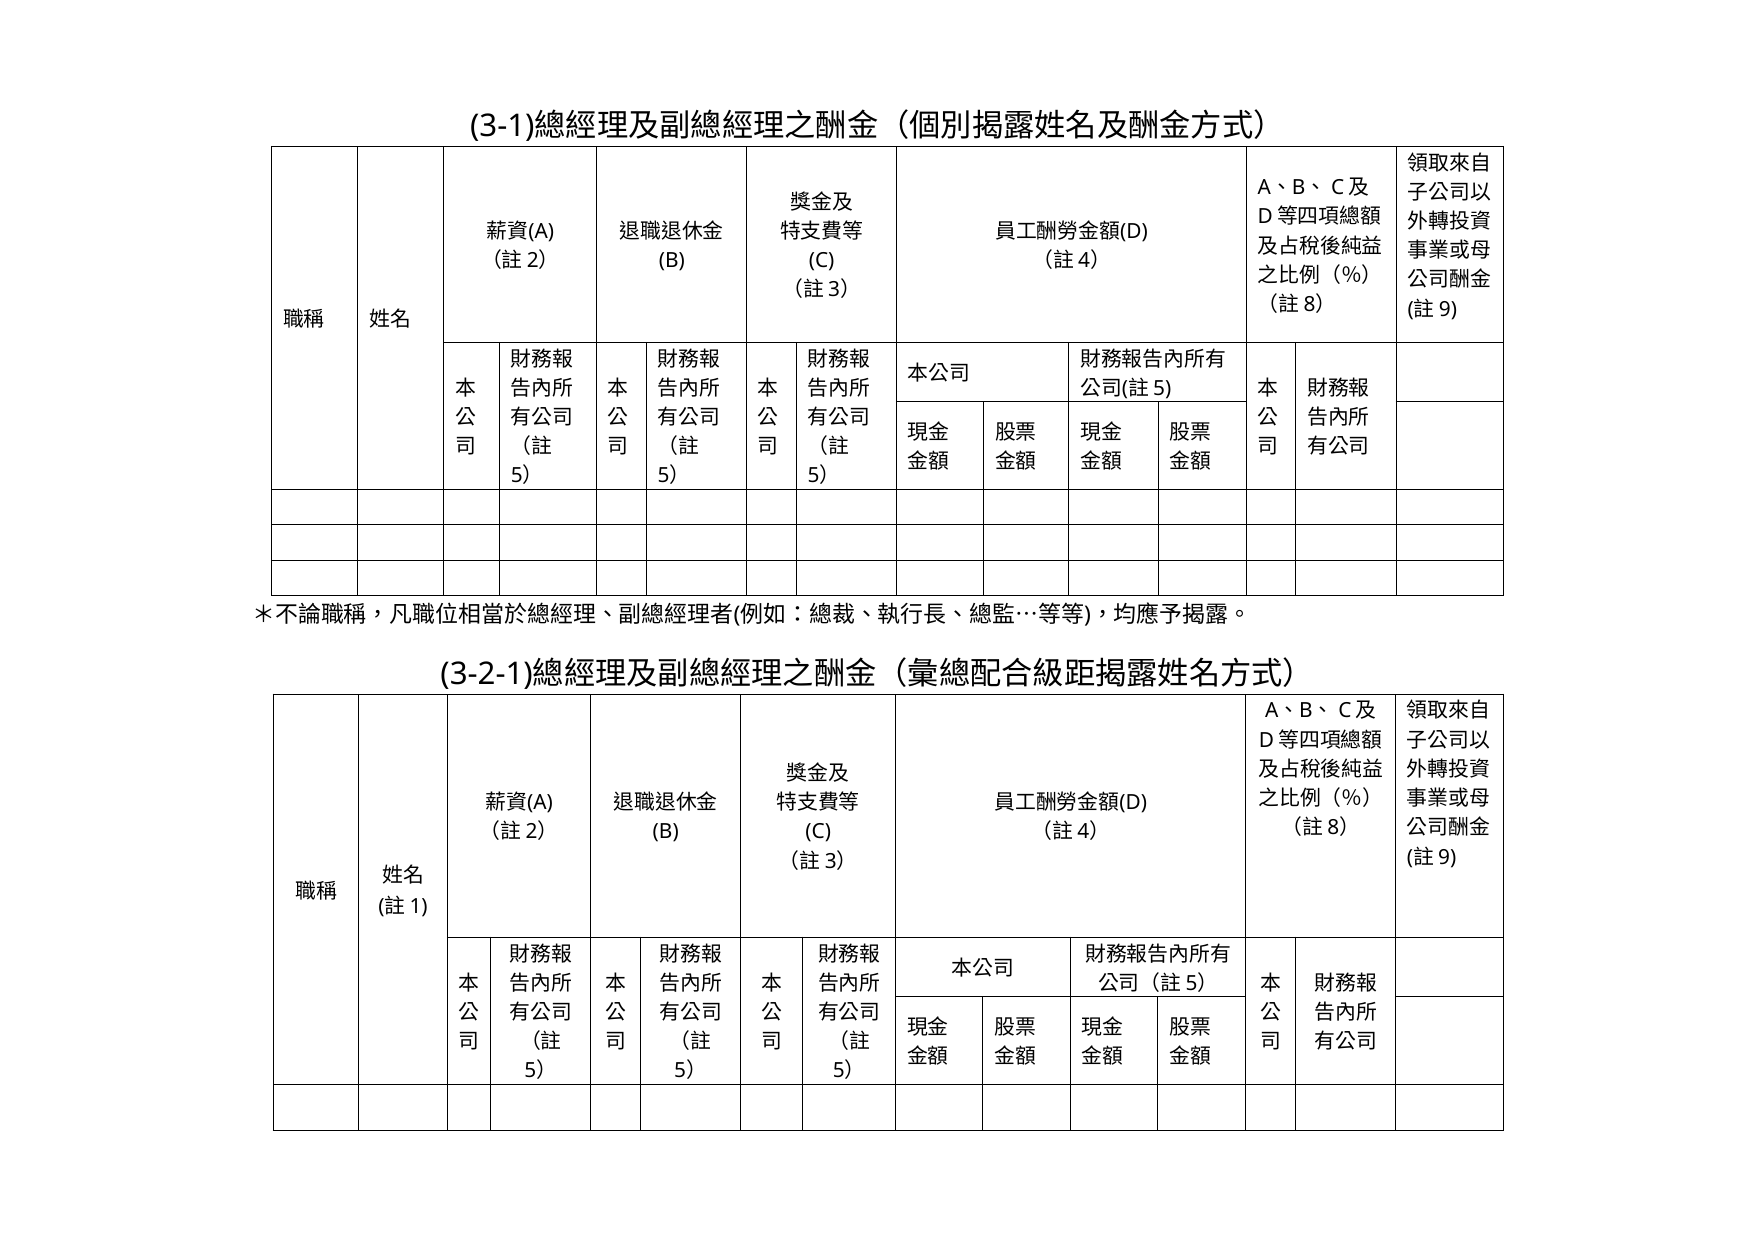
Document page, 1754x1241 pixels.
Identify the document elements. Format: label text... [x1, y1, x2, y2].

table_header 職稱 [274, 695, 358, 1083]
table_cell [1397, 525, 1503, 559]
table_cell [797, 490, 896, 524]
table_cell 本公司 [448, 938, 490, 1083]
table_cell [1247, 525, 1295, 559]
table_cell [1396, 1085, 1503, 1130]
table_cell 財務報告內所有公司 （註5） [803, 938, 895, 1083]
table_cell [897, 490, 983, 524]
table_cell 本公司 [444, 343, 499, 489]
table_header 薪資(A) （註2） [448, 695, 590, 937]
table_cell 股票 金額 [984, 402, 1068, 489]
table_cell 財務報告內所有公司 （註5） [641, 938, 740, 1083]
text ＊不論職稱，凡職位相當於總經理、副總經理者(例如：總裁、執行長、總監…等等)，均應予揭露。 [252, 596, 1679, 629]
table_cell [500, 490, 596, 524]
table_cell [897, 561, 983, 595]
table_cell [984, 525, 1068, 559]
table_cell [272, 490, 357, 524]
table_cell 財務報告內所有公司 [1296, 343, 1396, 489]
table_cell 財務報告內所有公司 [1296, 938, 1395, 1083]
table_cell [896, 1085, 982, 1130]
table_cell 本公司 [896, 938, 1070, 996]
table_cell [1296, 490, 1396, 524]
table_cell 本公司 [1247, 343, 1295, 489]
table_cell [797, 561, 896, 595]
table_cell [358, 525, 443, 559]
table_cell [1159, 525, 1246, 559]
table_cell [1071, 1085, 1157, 1130]
table_header 職稱 [272, 147, 357, 489]
table_header 員工酬勞金額(D) （註4） [897, 147, 1246, 342]
table_cell [272, 561, 357, 595]
table_cell [597, 490, 646, 524]
table_header 獎金及 特支費等 (C) （註3） [741, 695, 895, 937]
table_cell [647, 561, 746, 595]
table_cell [1296, 561, 1396, 595]
table_cell [597, 561, 646, 595]
table_cell [1396, 997, 1503, 1083]
table_header A、B、 C及D等四項總額及占稅後純益之比例（％） （註8） [1247, 147, 1396, 342]
table_cell [358, 561, 443, 595]
table_header 獎金及 特支費等 (C) （註3） [747, 147, 896, 342]
table_cell [591, 1085, 640, 1130]
table_cell [1397, 490, 1503, 524]
table_cell [797, 525, 896, 559]
table_cell [1158, 1085, 1245, 1130]
table_cell [803, 1085, 895, 1130]
table_cell [1159, 561, 1246, 595]
table_cell 現金 金額 [897, 402, 983, 489]
table_cell [984, 490, 1068, 524]
table_cell 財務報告內所有公司 （註5） [797, 343, 896, 489]
table_cell [272, 525, 357, 559]
table_cell 股票 金額 [983, 997, 1070, 1083]
table_header 姓名(註1) [359, 695, 447, 1083]
table_header 退職退休金(B) [597, 147, 746, 342]
table_cell [597, 525, 646, 559]
table_cell [1296, 1085, 1395, 1130]
table_cell 股票 金額 [1158, 997, 1245, 1083]
table_cell [983, 1085, 1070, 1130]
table_cell 股票 金額 [1159, 402, 1246, 489]
table_cell [491, 1085, 590, 1130]
table_cell [984, 561, 1068, 595]
table_cell [1296, 525, 1396, 559]
table_cell [897, 525, 983, 559]
table_cell [359, 1085, 447, 1130]
table_cell 現金 金額 [1071, 997, 1157, 1083]
table_header 姓名 [358, 147, 443, 489]
table_cell 財務報告內所有公司（註5） [1071, 938, 1245, 996]
table_cell [1247, 561, 1295, 595]
table_cell [274, 1085, 358, 1130]
table_cell 本公司 [897, 343, 1068, 401]
table_cell [1396, 938, 1503, 996]
table_cell [1069, 561, 1158, 595]
text (3-2-1)總經理及副總經理之酬金（彙總配合級距揭露姓名方式） [75, 648, 1679, 693]
table_header 退職退休金(B) [591, 695, 740, 937]
table_cell 財務報告內所有公司 （註5） [647, 343, 746, 489]
table_cell [1159, 490, 1246, 524]
table_cell [500, 561, 596, 595]
table_cell 財務報告內所有公司(註5) [1069, 343, 1246, 401]
table_cell [647, 490, 746, 524]
table_cell [1397, 343, 1503, 401]
table_cell [1397, 402, 1503, 489]
table_cell 本公司 [591, 938, 640, 1083]
table_cell 本公司 [747, 343, 796, 489]
table_cell [1247, 490, 1295, 524]
text (3-1)總經理及副總經理之酬金（個別揭露姓名及酬金方式） [75, 100, 1679, 146]
table_cell [747, 525, 796, 559]
table_cell [741, 1085, 802, 1130]
table_header A、B、 C及D等四項總額及占稅後純益之比例（％） （註8） [1246, 695, 1395, 937]
table_cell 本公司 [1246, 938, 1295, 1083]
table_cell [1246, 1085, 1295, 1130]
table_cell [647, 525, 746, 559]
table_cell 本公司 [741, 938, 802, 1083]
table_cell 財務報告內所有公司 （註5） [491, 938, 590, 1083]
table_header 員工酬勞金額(D) （註4） [896, 695, 1245, 937]
table_header 薪資(A) （註2） [444, 147, 596, 342]
table_header 領取來自子公司以外轉投資事業或母公司酬金 (註9) [1397, 147, 1503, 342]
table_cell [747, 490, 796, 524]
table_cell [448, 1085, 490, 1130]
table_cell [747, 561, 796, 595]
table_cell [444, 490, 499, 524]
table_cell [444, 525, 499, 559]
table_cell [500, 525, 596, 559]
table_header 領取來自子公司以外轉投資事業或母公司酬金 (註9) [1396, 695, 1503, 937]
table_cell [444, 561, 499, 595]
table_cell [358, 490, 443, 524]
table_cell [1069, 490, 1158, 524]
table_cell [1069, 525, 1158, 559]
table_cell [1397, 561, 1503, 595]
table_cell 本公司 [597, 343, 646, 489]
table_cell 現金 金額 [896, 997, 982, 1083]
table_cell 財務報告內所有公司（註5） [500, 343, 596, 489]
table_cell [641, 1085, 740, 1130]
table_cell 現金 金額 [1069, 402, 1158, 489]
